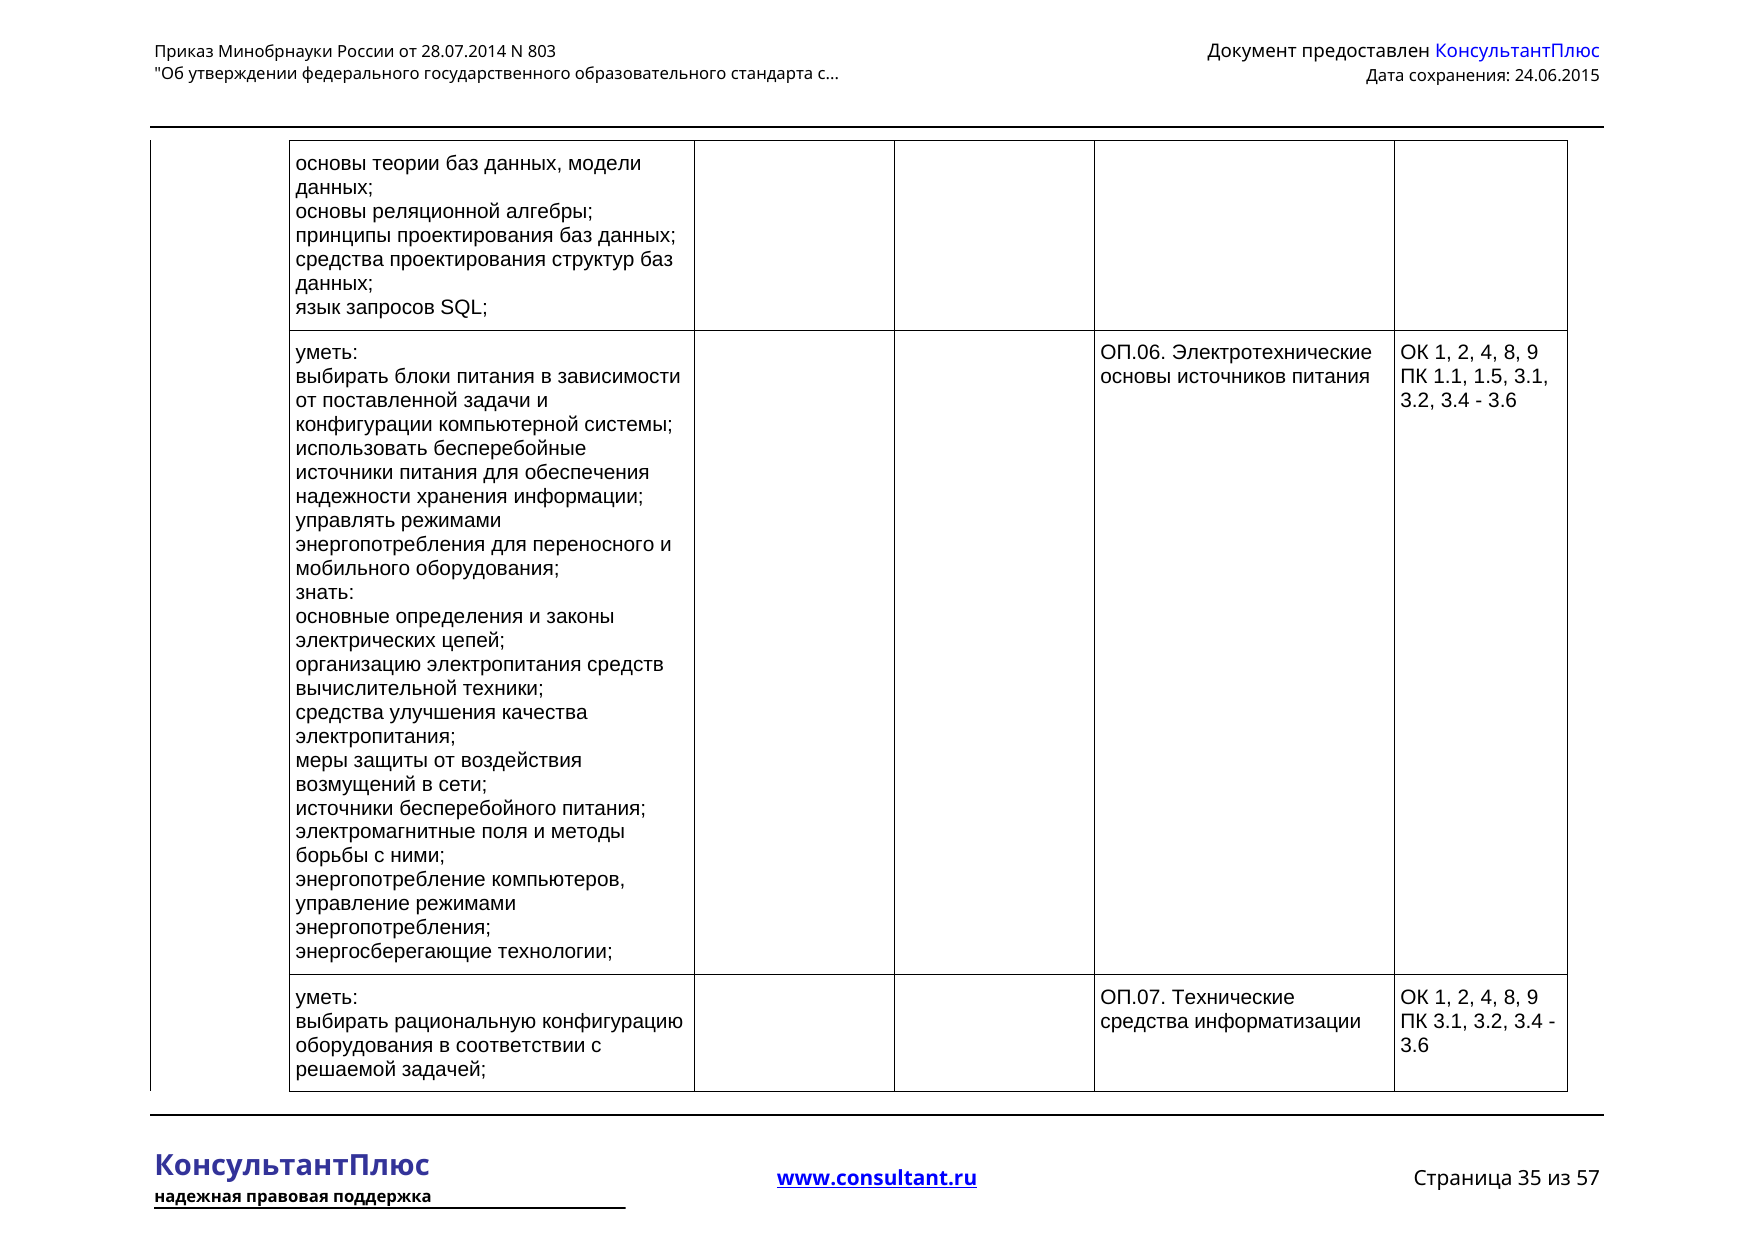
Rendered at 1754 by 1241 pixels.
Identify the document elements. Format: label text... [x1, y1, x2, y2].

table_cell ОК 1, 2, 4, 8, 9 ПК 1.1, 1.5, 3.1, 3.2, 3.4 - 3.6 [1395, 331, 1567, 974]
table_cell [695, 141, 894, 329]
table_cell [1095, 141, 1394, 329]
table_cell ОП.07. Технические средства информатизации [1095, 975, 1394, 1091]
table_cell уметь: выбирать блоки питания в зависимости от поставленной задачи и конфигурации компьютерной системы; использовать бесперебойные источники питания для обеспечения надежности хранения информации; управлять режимами энергопотребления для переносного и мобильного оборудования; знать: основные определения и законы электрических цепей; организацию электропитания средств вычислительной техники; средства улучшения качества электропитания; меры защиты от воздействия возмущений в сети; источники бесперебойного питания; электромагнитные поля и методы борьбы с ними; энергопотребление компьютеров, управление режимами энергопотребления; энергосберегающие технологии; [290, 331, 694, 974]
table_cell [895, 331, 1094, 974]
table_cell [695, 331, 894, 974]
table_cell [695, 975, 894, 1091]
table_cell ОП.06. Электротехнические основы источников питания [1095, 331, 1394, 974]
table_cell [895, 141, 1094, 329]
table_cell [151, 140, 289, 329]
table_cell [895, 975, 1094, 1091]
table_cell уметь: выбирать рациональную конфигурацию оборудования в соответствии с решаемой задачей; [290, 975, 694, 1091]
table_cell [1395, 141, 1567, 329]
table_cell [151, 330, 289, 974]
table_cell основы теории баз данных, модели данных; основы реляционной алгебры; принципы проектирования баз данных; средства проектирования структур баз данных; язык запросов SQL; [290, 141, 694, 329]
table_cell ОК 1, 2, 4, 8, 9 ПК 3.1, 3.2, 3.4 - 3.6 [1395, 975, 1567, 1091]
table_cell [151, 974, 289, 1091]
